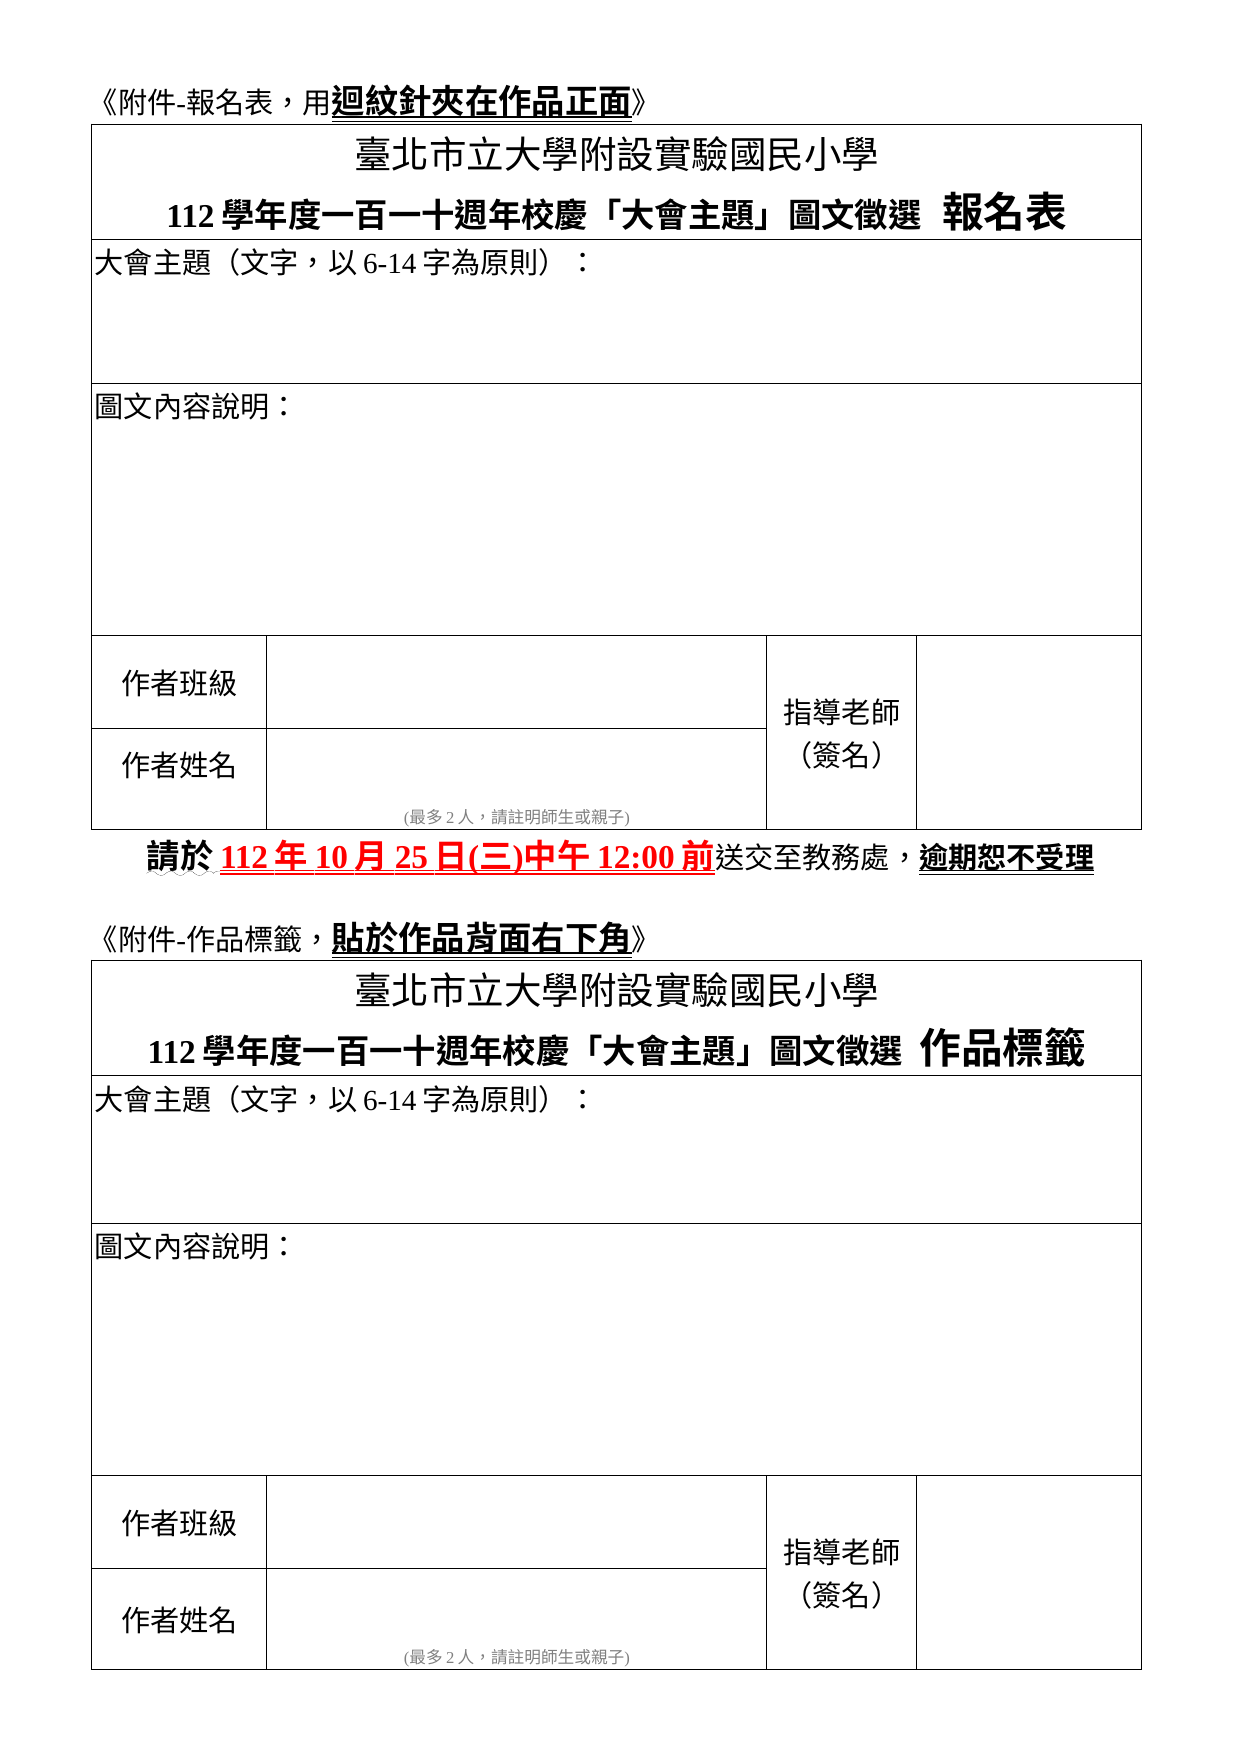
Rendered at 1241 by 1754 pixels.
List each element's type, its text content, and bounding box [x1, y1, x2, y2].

table_cell 作者班級 [92, 1476, 266, 1567]
table_cell 指導老師 （簽名） [767, 1476, 916, 1668]
table_cell [917, 1476, 1141, 1668]
table_cell [267, 636, 766, 727]
table_cell 大會主題（文字，以6-14字為原則）： [92, 1076, 1141, 1223]
table_cell 圖文內容說明： [92, 384, 1141, 635]
table_cell 指導老師 （簽名） [767, 636, 916, 828]
text 《附件-作品標籤，貼於作品背面右下角》 [89, 911, 1152, 959]
table_cell 作者姓名 [92, 1569, 266, 1668]
table_cell 圖文內容說明： [92, 1224, 1141, 1475]
table_cell [267, 1476, 766, 1567]
text 《附件-報名表，用迴紋針夾在作品正面》 [89, 75, 1152, 123]
table_header 臺北市立大學附設實驗國民小學 112學年度一百一十週年校慶「大會主題」圖文徵選 報名表 [92, 125, 1141, 239]
table_cell (最多2人，請註明師生或親子) [267, 729, 766, 828]
table_cell 作者班級 [92, 636, 266, 727]
table_cell (最多2人，請註明師生或親子) [267, 1569, 766, 1668]
table_cell [917, 636, 1141, 828]
table_cell 作者姓名 [92, 729, 266, 828]
text 請於112年10月25日(三)中午12:00前送交至教務處，逾期恕不受理 [89, 829, 1152, 878]
table_header 臺北市立大學附設實驗國民小學 112學年度一百一十週年校慶「大會主題」圖文徵選 作品標籤 [92, 961, 1141, 1075]
table_cell 大會主題（文字，以6-14字為原則）： [92, 240, 1141, 383]
